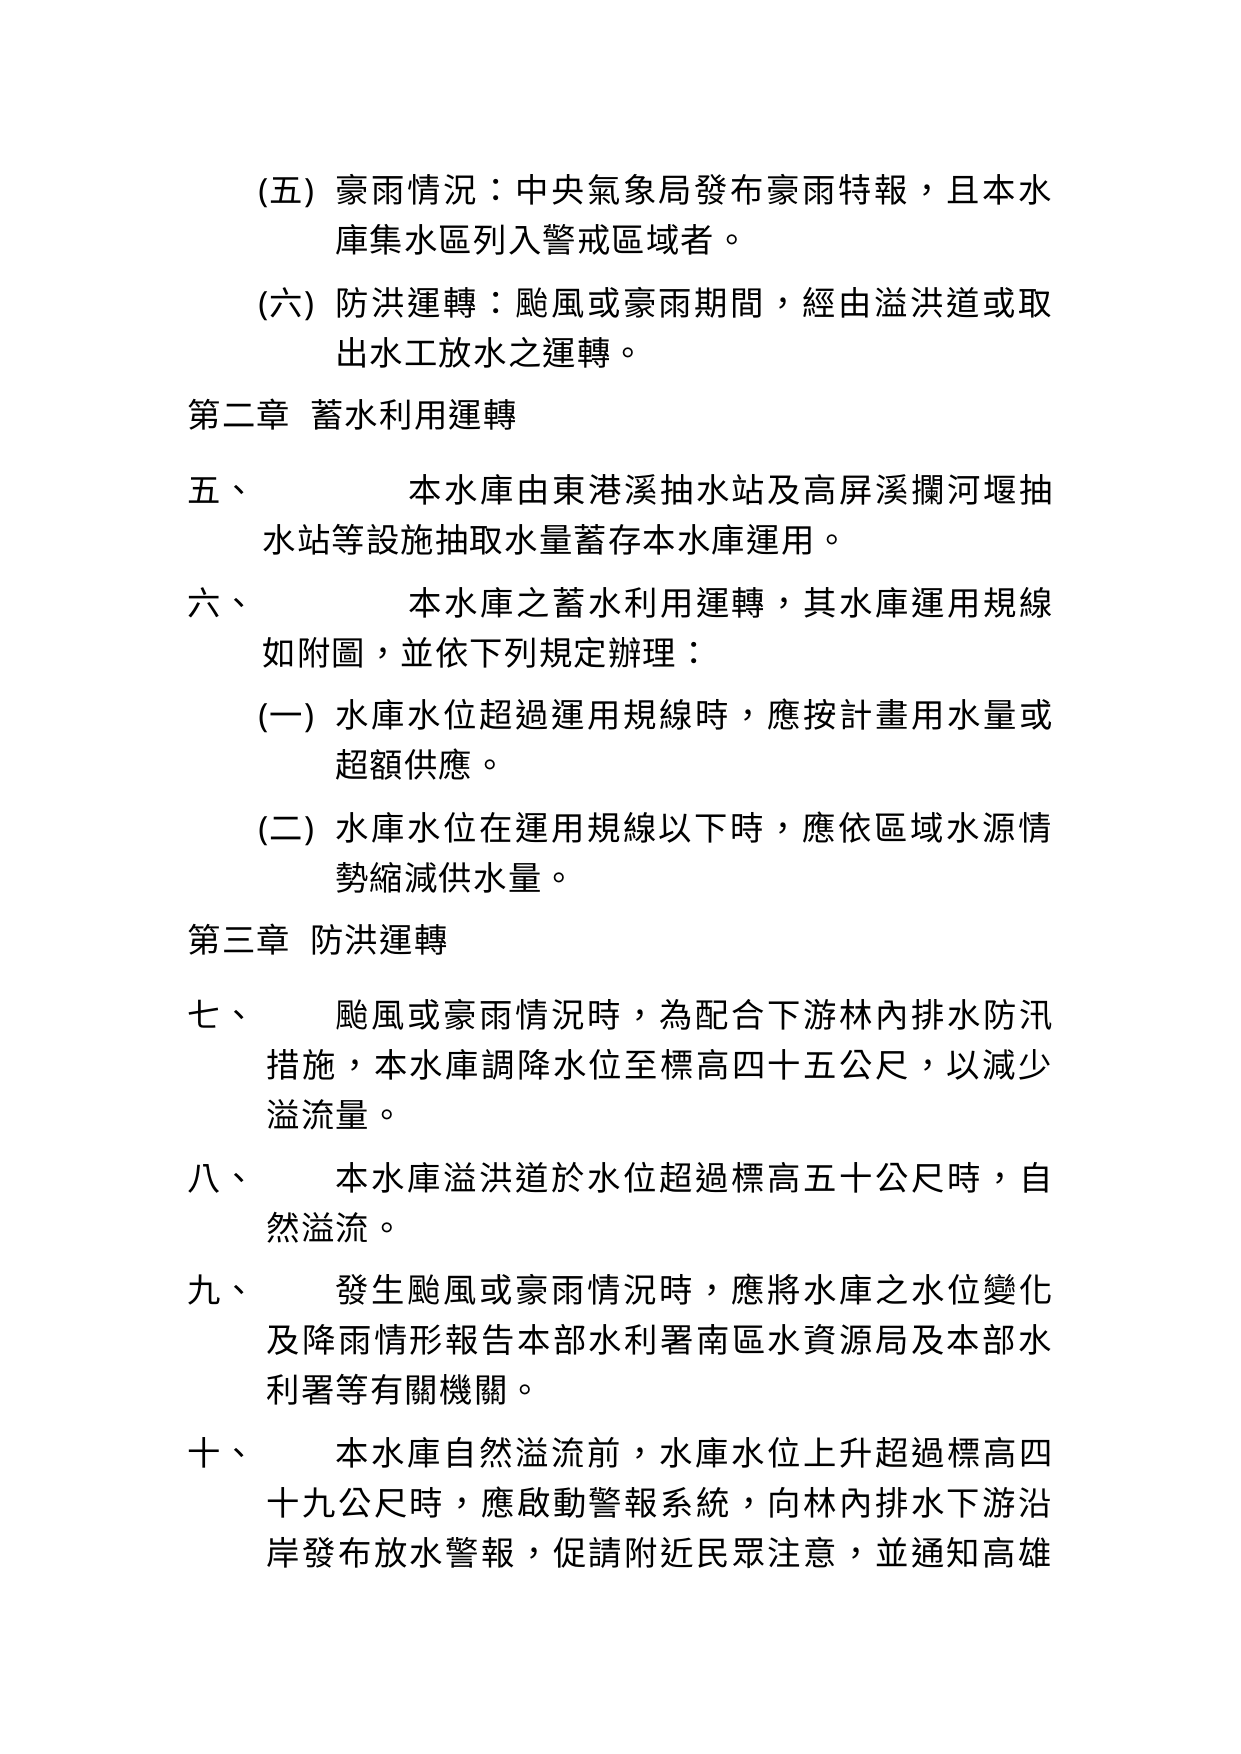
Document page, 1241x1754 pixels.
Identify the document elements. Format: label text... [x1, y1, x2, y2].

subtitle 第三章 防洪運轉 [187, 913, 1053, 963]
list 防洪運轉：颱風或豪雨期間，經由溢洪道或取出水工放水之運轉。 [258, 275, 1053, 375]
list 本水庫溢洪道於水位超過標高五十公尺時，自然溢流。 [187, 1150, 1053, 1250]
list 本水庫之蓄水利用運轉，其水庫運用規線如附圖，並依下列規定辦理： [187, 575, 1053, 675]
list 豪雨情況：中央氣象局發布豪雨特報，且本水庫集水區列入警戒區域者。 [258, 163, 1053, 263]
list 本水庫由東港溪抽水站及高屏溪攔河堰抽水站等設施抽取水量蓄存本水庫運用。 [187, 463, 1053, 563]
list 本水庫自然溢流前，水庫水位上升超過標高四十九公尺時，應啟動警報系統，向林內排水下游沿岸發布放水警報，促請附近民眾注意，並通知高雄 [187, 1425, 1053, 1575]
list 水庫水位超過運用規線時，應按計畫用水量或超額供應。 [258, 688, 1053, 788]
list 發生颱風或豪雨情況時，應將水庫之水位變化及降雨情形報告本部水利署南區水資源局及本部水利署等有關機關。 [187, 1263, 1053, 1413]
subtitle 第二章 蓄水利用運轉 [187, 388, 1053, 438]
list 水庫水位在運用規線以下時，應依區域水源情勢縮減供水量。 [258, 800, 1053, 900]
list 颱風或豪雨情況時，為配合下游林內排水防汛措施，本水庫調降水位至標高四十五公尺，以減少溢流量。 [187, 988, 1053, 1138]
